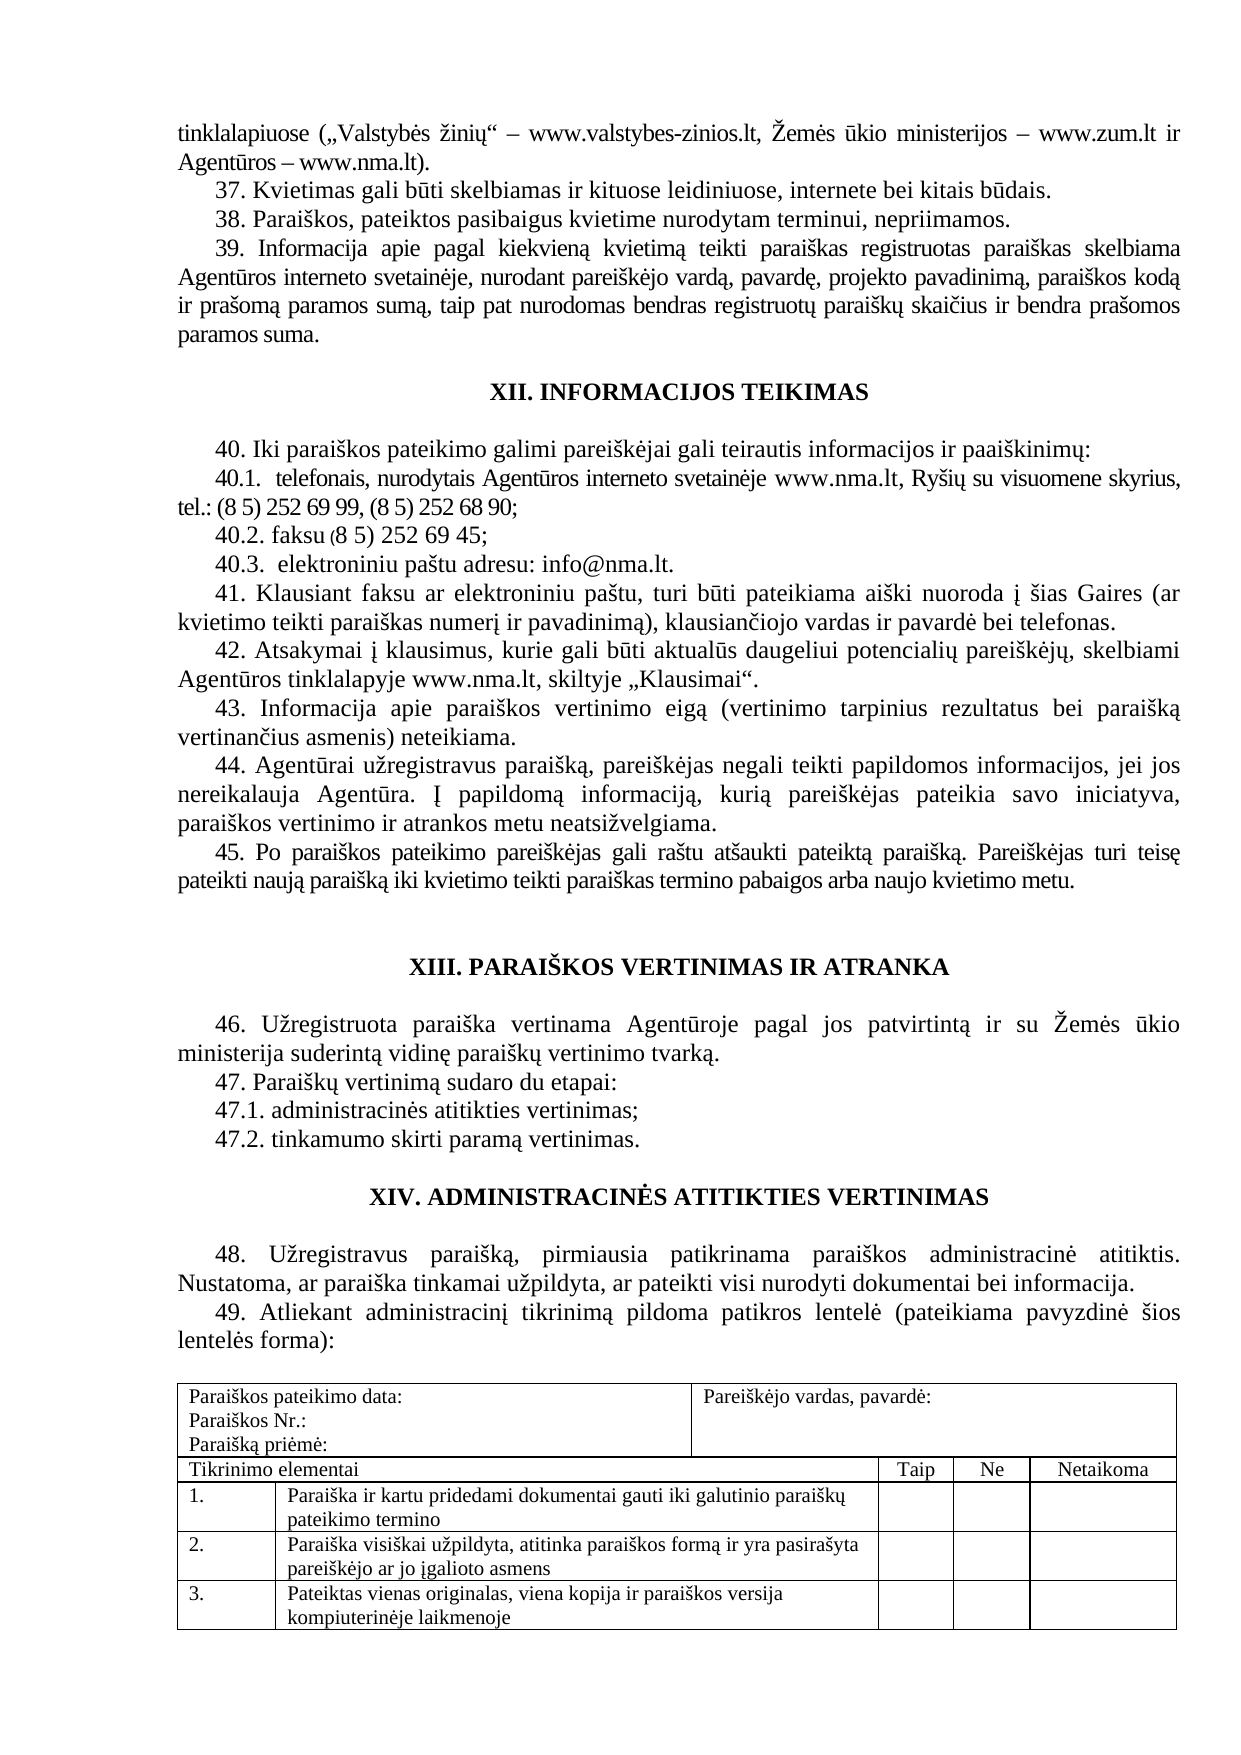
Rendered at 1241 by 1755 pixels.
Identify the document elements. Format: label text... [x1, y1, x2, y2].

table_cell [954, 1581, 1029, 1629]
table_cell [879, 1581, 953, 1629]
table_cell [879, 1532, 953, 1580]
table_header Paraiškos pateikimo data: Paraiškos Nr.: Paraišką priėmė: [178, 1384, 691, 1456]
text 47.1. administracinės atitikties vertinimas; [177, 1096, 1181, 1124]
table_cell Tikrinimo elementai [178, 1458, 878, 1481]
text 38. Paraiškos, pateiktos pasibaigus kvietime nurodytam terminui, nepriimamos. [177, 204, 1181, 233]
table_cell [1031, 1581, 1176, 1629]
table_cell [1177, 1456, 1181, 1481]
text 42. Atsakymai į klausimus, kurie gali būti aktualūs daugeliui potencialių pareiškėjų, skelbiami Agentūros tinklalapyje www.nma.lt, skiltyje „Klausimai“. [177, 636, 1181, 693]
text XIV. Administracinės atitikties vertinimas [177, 1182, 1181, 1211]
table_cell [1177, 1531, 1181, 1580]
table_cell [1177, 1580, 1181, 1629]
text 41. Klausiant faksu ar elektroniniu paštu, turi būti pateikiama aiški nuoroda į šias Gaires (ar kvietimo teikti paraiškas numerį ir pavadinimą), klausiančiojo vardas ir pavardė bei telefonas. [177, 578, 1181, 636]
table_cell 3. [178, 1581, 275, 1629]
text 44. Agentūrai užregistravus paraišką, pareiškėjas negali teikti papildomos informacijos, jei jos nereikalauja Agentūra. Į papildomą informaciją, kurią pareiškėjas pateikia savo iniciatyva, paraiškos vertinimo ir atrankos metu neatsižvelgiama. [177, 751, 1181, 837]
table_cell Taip [879, 1458, 953, 1481]
table_cell [1031, 1532, 1176, 1580]
text 43. Informacija apie paraiškos vertinimo eigą (vertinimo tarpinius rezultatus bei paraišką vertinančius asmenis) neteikiama. [177, 693, 1181, 751]
text 48. Užregistravus paraišką, pirmiausia patikrinama paraiškos administracinė atitiktis. Nustatoma, ar paraiška tinkamai užpildyta, ar pateikti visi nurodyti dokumentai bei informacija. [177, 1239, 1181, 1297]
text 40.1. telefonais, nurodytais Agentūros interneto svetainėje www.nma.lt, Ryšių su visuomene skyrius, tel.: (8 5) 252 69 99, (8 5) 252 68 90; [177, 463, 1181, 521]
table_header Pareiškėjo vardas, pavardė: [692, 1384, 1176, 1456]
text XII. INFORMACIJOS TEIKIMAS [177, 377, 1181, 406]
text XIII. PARAIŠKOS vertinimas ir atranka [177, 952, 1181, 981]
text 37. Kvietimas gali būti skelbiamas ir kituose leidiniuose, internete bei kitais būdais. [177, 176, 1181, 204]
table_cell [954, 1483, 1029, 1531]
table_cell 1. [178, 1483, 275, 1531]
table_cell [879, 1483, 953, 1531]
text 46. Užregistruota paraiška vertinama Agentūroje pagal jos patvirtintą ir su Žemės ūkio ministerija suderintą vidinę paraiškų vertinimo tvarką. [177, 1009, 1181, 1067]
table_cell 2. [178, 1532, 275, 1580]
text 40.2. faksu (8 5) 252 69 45; [177, 521, 1181, 549]
table_cell Netaikoma [1031, 1458, 1176, 1481]
table_cell Paraiška visiškai užpildyta, atitinka paraiškos formą ir yra pasirašyta pareiškėjo ar jo įgalioto asmens [276, 1532, 878, 1580]
text 45. Po paraiškos pateikimo pareiškėjas gali raštu atšaukti pateiktą paraišką. Pareiškėjas turi teisę pateikti naują paraišką iki kvietimo teikti paraiškas termino pabaigos arba naujo kvietimo metu. [177, 837, 1181, 894]
table_cell Paraiška ir kartu pridedami dokumentai gauti iki galutinio paraiškų pateikimo termino [276, 1483, 878, 1531]
table_cell [1177, 1481, 1181, 1531]
text 40. Iki paraiškos pateikimo galimi pareiškėjai gali teirautis informacijos ir paaiškinimų: [177, 434, 1181, 463]
table_header [1177, 1383, 1181, 1456]
text 40.3. elektroniniu paštu adresu: info@nma.lt. [177, 549, 1181, 578]
table_cell [954, 1532, 1029, 1580]
text 47. Paraiškų vertinimą sudaro du etapai: [177, 1067, 1181, 1096]
text 39. Informacija apie pagal kiekvieną kvietimą teikti paraiškas registruotas paraiškas skelbiama Agentūros interneto svetainėje, nurodant pareiškėjo vardą, pavardę, projekto pavadinimą, paraiškos kodą ir prašomą paramos sumą, taip pat nurodomas bendras registruotų paraiškų skaičius ir bendra prašomos paramos suma. [177, 233, 1181, 348]
text tinklalapiuose („Valstybės žinių“ – www.valstybes-zinios.lt, Žemės ūkio ministerijos – www.zum.lt ir Agentūros – www.nma.lt). [177, 118, 1181, 176]
table_cell [1031, 1483, 1176, 1531]
table_cell Pateiktas vienas originalas, viena kopija ir paraiškos versija kompiuterinėje laikmenoje [276, 1581, 878, 1629]
text 49. Atliekant administracinį tikrinimą pildoma patikros lentelė (pateikiama pavyzdinė šios lentelės forma): [177, 1297, 1181, 1354]
table_cell Ne [954, 1458, 1029, 1481]
text 47.2. tinkamumo skirti paramą vertinimas. [177, 1124, 1181, 1153]
